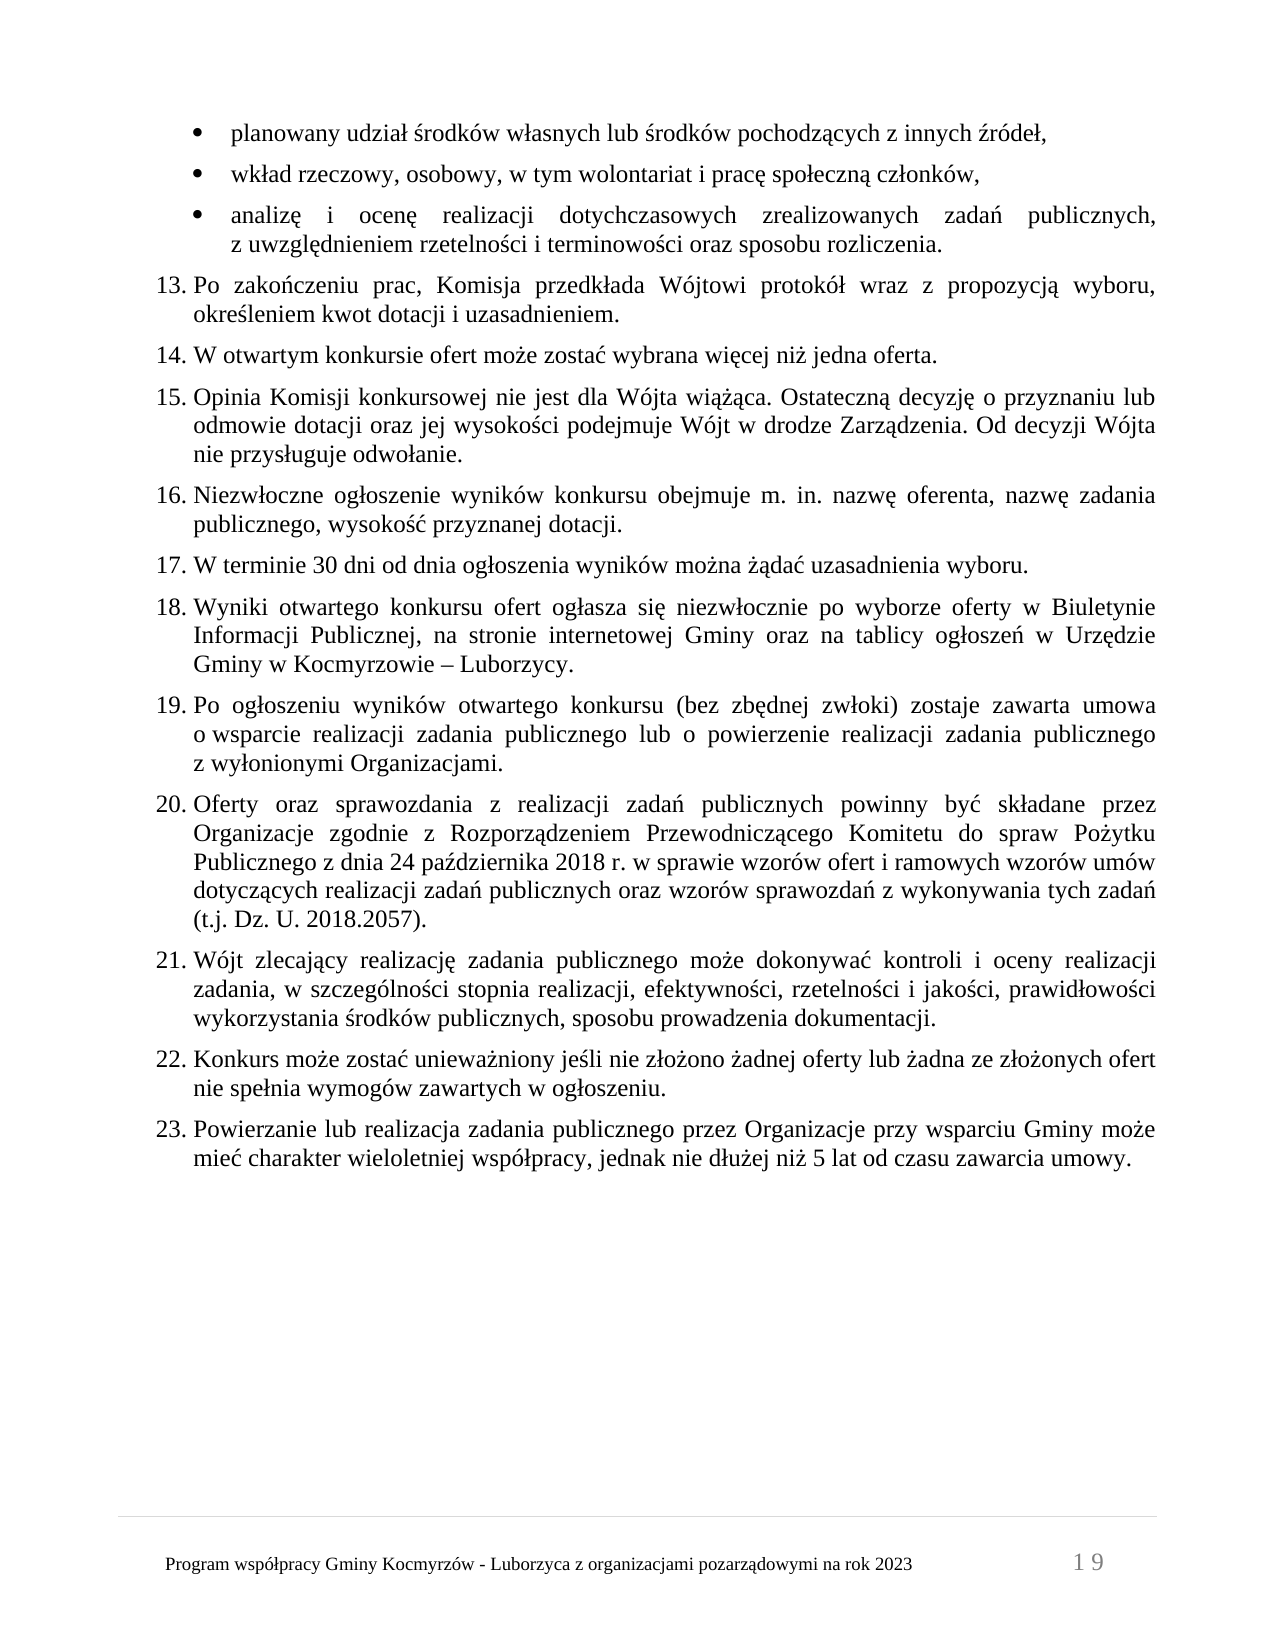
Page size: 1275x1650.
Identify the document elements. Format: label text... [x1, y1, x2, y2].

list Konkurs może zostać unieważniony jeśli nie złożono żadnej oferty lub żadna ze złożonych ofert nie spełnia wymogów zawartych w ogłoszeniu. [156, 1044, 1157, 1102]
list Opinia Komisji konkursowej nie jest dla Wójta wiążąca. Ostateczną decyzję o przyznaniu lub odmowie dotacji oraz jej wysokości podejmuje Wójt w drodze Zarządzenia. Od decyzji Wójta nie przysługuje odwołanie. [156, 382, 1157, 468]
list Po zakończeniu prac, Komisja przedkłada Wójtowi protokół wraz z propozycją wyboru, określeniem kwot dotacji i uzasadnieniem. [156, 271, 1157, 328]
list Niezwłoczne ogłoszenie wyników konkursu obejmuje m. in. nazwę oferenta, nazwę zadania publicznego, wysokość przyznanej dotacji. [156, 481, 1157, 538]
list analizę i ocenę realizacji dotychczasowych zrealizowanych zadań publicznych, z uwzględnieniem rzetelności i terminowości oraz sposobu rozliczenia. [193, 201, 1157, 258]
list W otwartym konkursie ofert może zostać wybrana więcej niż jedna oferta. [156, 341, 1157, 369]
list Oferty oraz sprawozdania z realizacji zadań publicznych powinny być składane przez Organizacje zgodnie z Rozporządzeniem Przewodniczącego Komitetu do spraw Pożytku Publicznego z dnia 24 października 2018 r. w sprawie wzorów ofert i ramowych wzorów umów dotyczących realizacji zadań publicznych oraz wzorów sprawozdań z wykonywania tych zadań (t.j. Dz. U. 2018.2057). [156, 789, 1157, 933]
list Powierzanie lub realizacja zadania publicznego przez Organizacje przy wsparciu Gminy może mieć charakter wieloletniej współpracy, jednak nie dłużej niż 5 lat od czasu zawarcia umowy. [156, 1114, 1157, 1172]
list W terminie 30 dni od dnia ogłoszenia wyników można żądać uzasadnienia wyboru. [156, 551, 1157, 579]
list wkład rzeczowy, osobowy, w tym wolontariat i pracę społeczną członków, [193, 159, 1157, 188]
list planowany udział środków własnych lub środków pochodzących z innych źródeł, [193, 118, 1157, 147]
list Wyniki otwartego konkursu ofert ogłasza się niezwłocznie po wyborze oferty w Biuletynie Informacji Publicznej, na stronie internetowej Gminy oraz na tablicy ogłoszeń w Urzędzie Gminy w Kocmyrzowie – Luborzycy. [156, 592, 1157, 678]
list Po ogłoszeniu wyników otwartego konkursu (bez zbędnej zwłoki) zostaje zawarta umowa o wsparcie realizacji zadania publicznego lub o powierzenie realizacji zadania publicznego z wyłonionymi Organizacjami. [156, 691, 1157, 777]
list Wójt zlecający realizację zadania publicznego może dokonywać kontroli i oceny realizacji zadania, w szczególności stopnia realizacji, efektywności, rzetelności i jakości, prawidłowości wykorzystania środków publicznych, sposobu prowadzenia dokumentacji. [156, 946, 1157, 1032]
